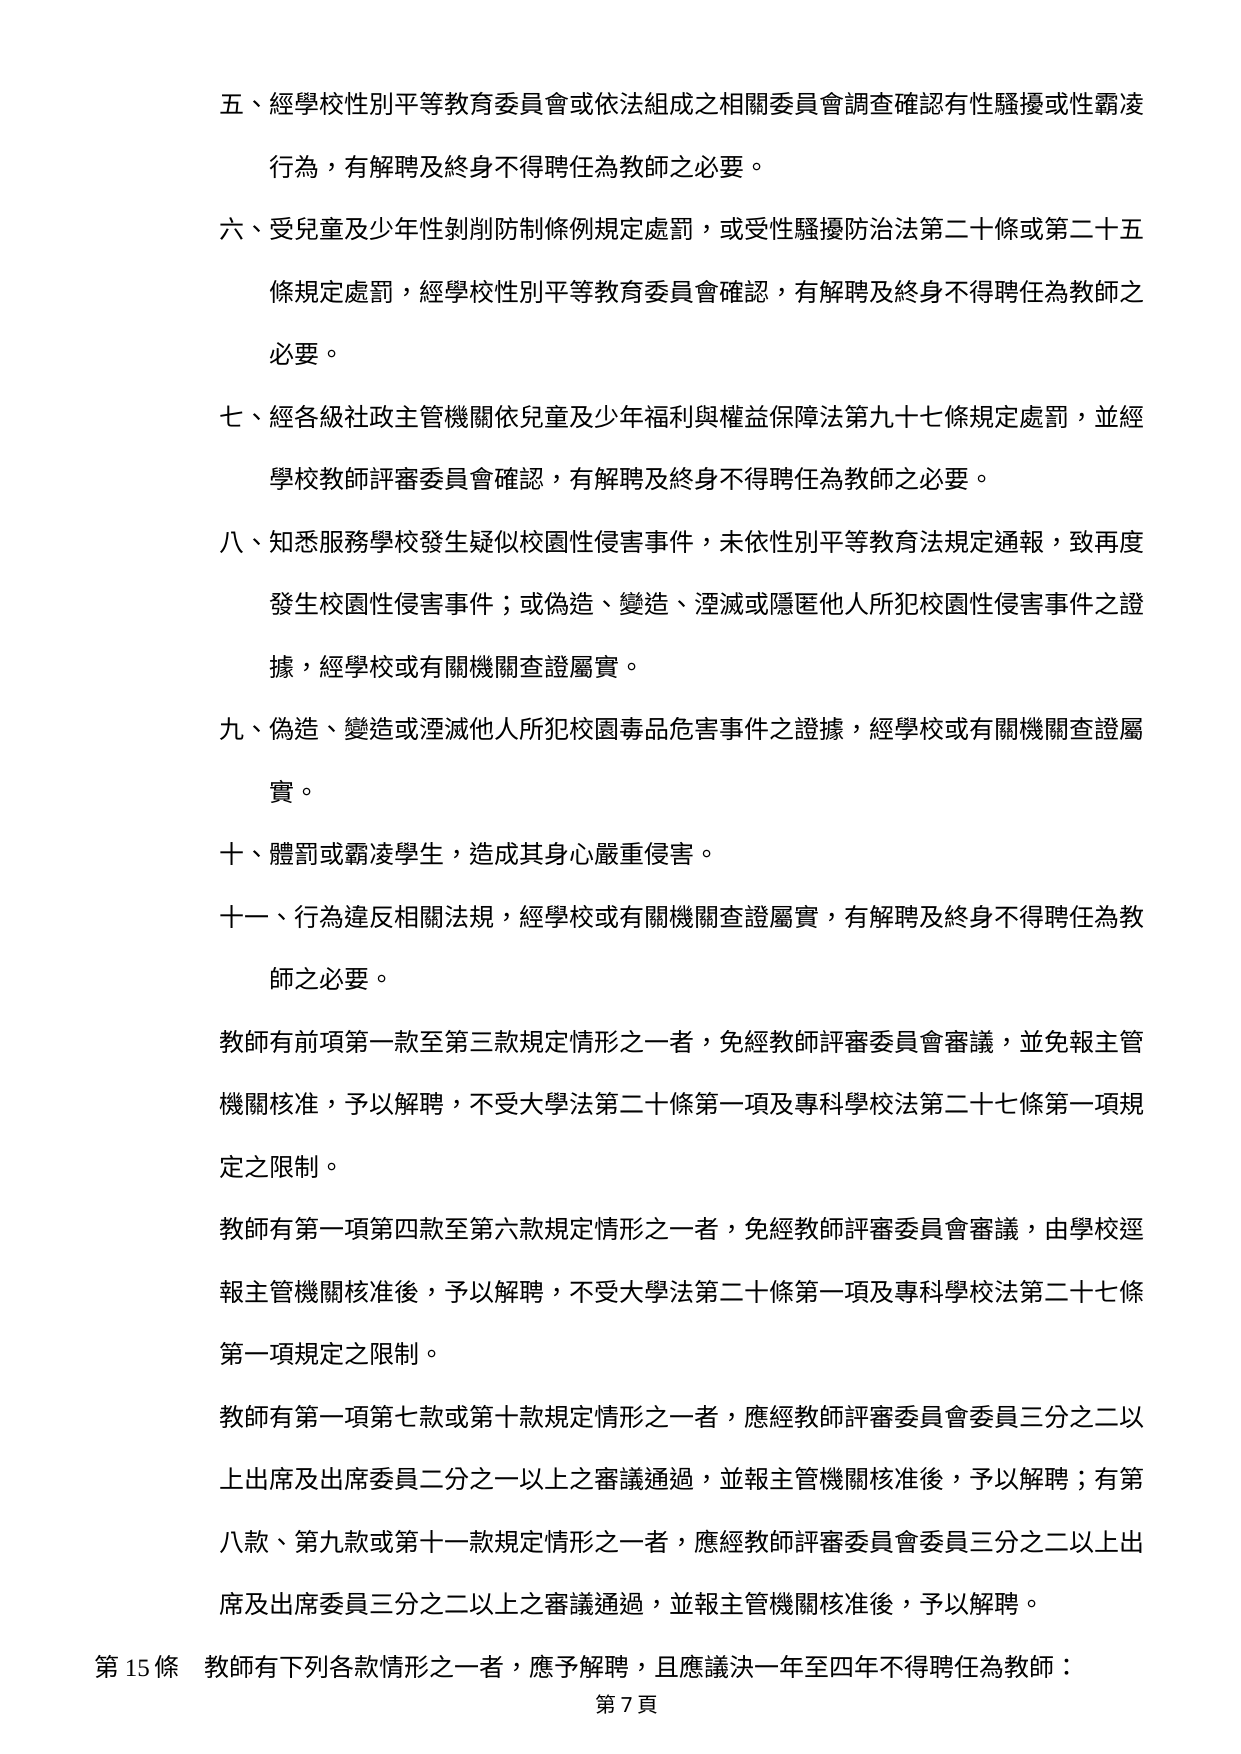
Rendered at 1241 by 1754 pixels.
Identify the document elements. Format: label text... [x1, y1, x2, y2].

text 十一、行為違反相關法規，經學校或有關機關查證屬實，有解聘及終身不得聘任為教師之必要。 [219, 874, 1146, 999]
text 教師有第一項第四款至第六款規定情形之一者，免經教師評審委員會審議，由學校逕報主管機關核准後，予以解聘，不受大學法第二十條第一項及專科學校法第二十七條第一項規定之限制。 [219, 1186, 1146, 1374]
text 教師有前項第一款至第三款規定情形之一者，免經教師評審委員會審議，並免報主管機關核准，予以解聘，不受大學法第二十條第一項及專科學校法第二十七條第一項規定之限制。 [219, 999, 1146, 1186]
text 五、經學校性別平等教育委員會或依法組成之相關委員會調查確認有性騷擾或性霸凌行為，有解聘及終身不得聘任為教師之必要。 [219, 61, 1146, 186]
text 六、受兒童及少年性剝削防制條例規定處罰，或受性騷擾防治法第二十條或第二十五條規定處罰，經學校性別平等教育委員會確認，有解聘及終身不得聘任為教師之必要。 [219, 186, 1146, 374]
text 九、偽造、變造或湮滅他人所犯校園毒品危害事件之證據，經學校或有關機關查證屬實。 [219, 686, 1146, 811]
text 第15條 教師有下列各款情形之一者，應予解聘，且應議決一年至四年不得聘任為教師： [94, 1624, 1146, 1686]
text 八、知悉服務學校發生疑似校園性侵害事件，未依性別平等教育法規定通報，致再度發生校園性侵害事件；或偽造、變造、湮滅或隱匿他人所犯校園性侵害事件之證據，經學校或有關機關查證屬實。 [219, 499, 1146, 686]
text 十、體罰或霸凌學生，造成其身心嚴重侵害。 [219, 811, 1146, 874]
text 教師有第一項第七款或第十款規定情形之一者，應經教師評審委員會委員三分之二以上出席及出席委員二分之一以上之審議通過，並報主管機關核准後，予以解聘；有第八款、第九款或第十一款規定情形之一者，應經教師評審委員會委員三分之二以上出席及出席委員三分之二以上之審議通過，並報主管機關核准後，予以解聘。 [219, 1374, 1146, 1624]
text 七、經各級社政主管機關依兒童及少年福利與權益保障法第九十七條規定處罰，並經學校教師評審委員會確認，有解聘及終身不得聘任為教師之必要。 [219, 374, 1146, 499]
